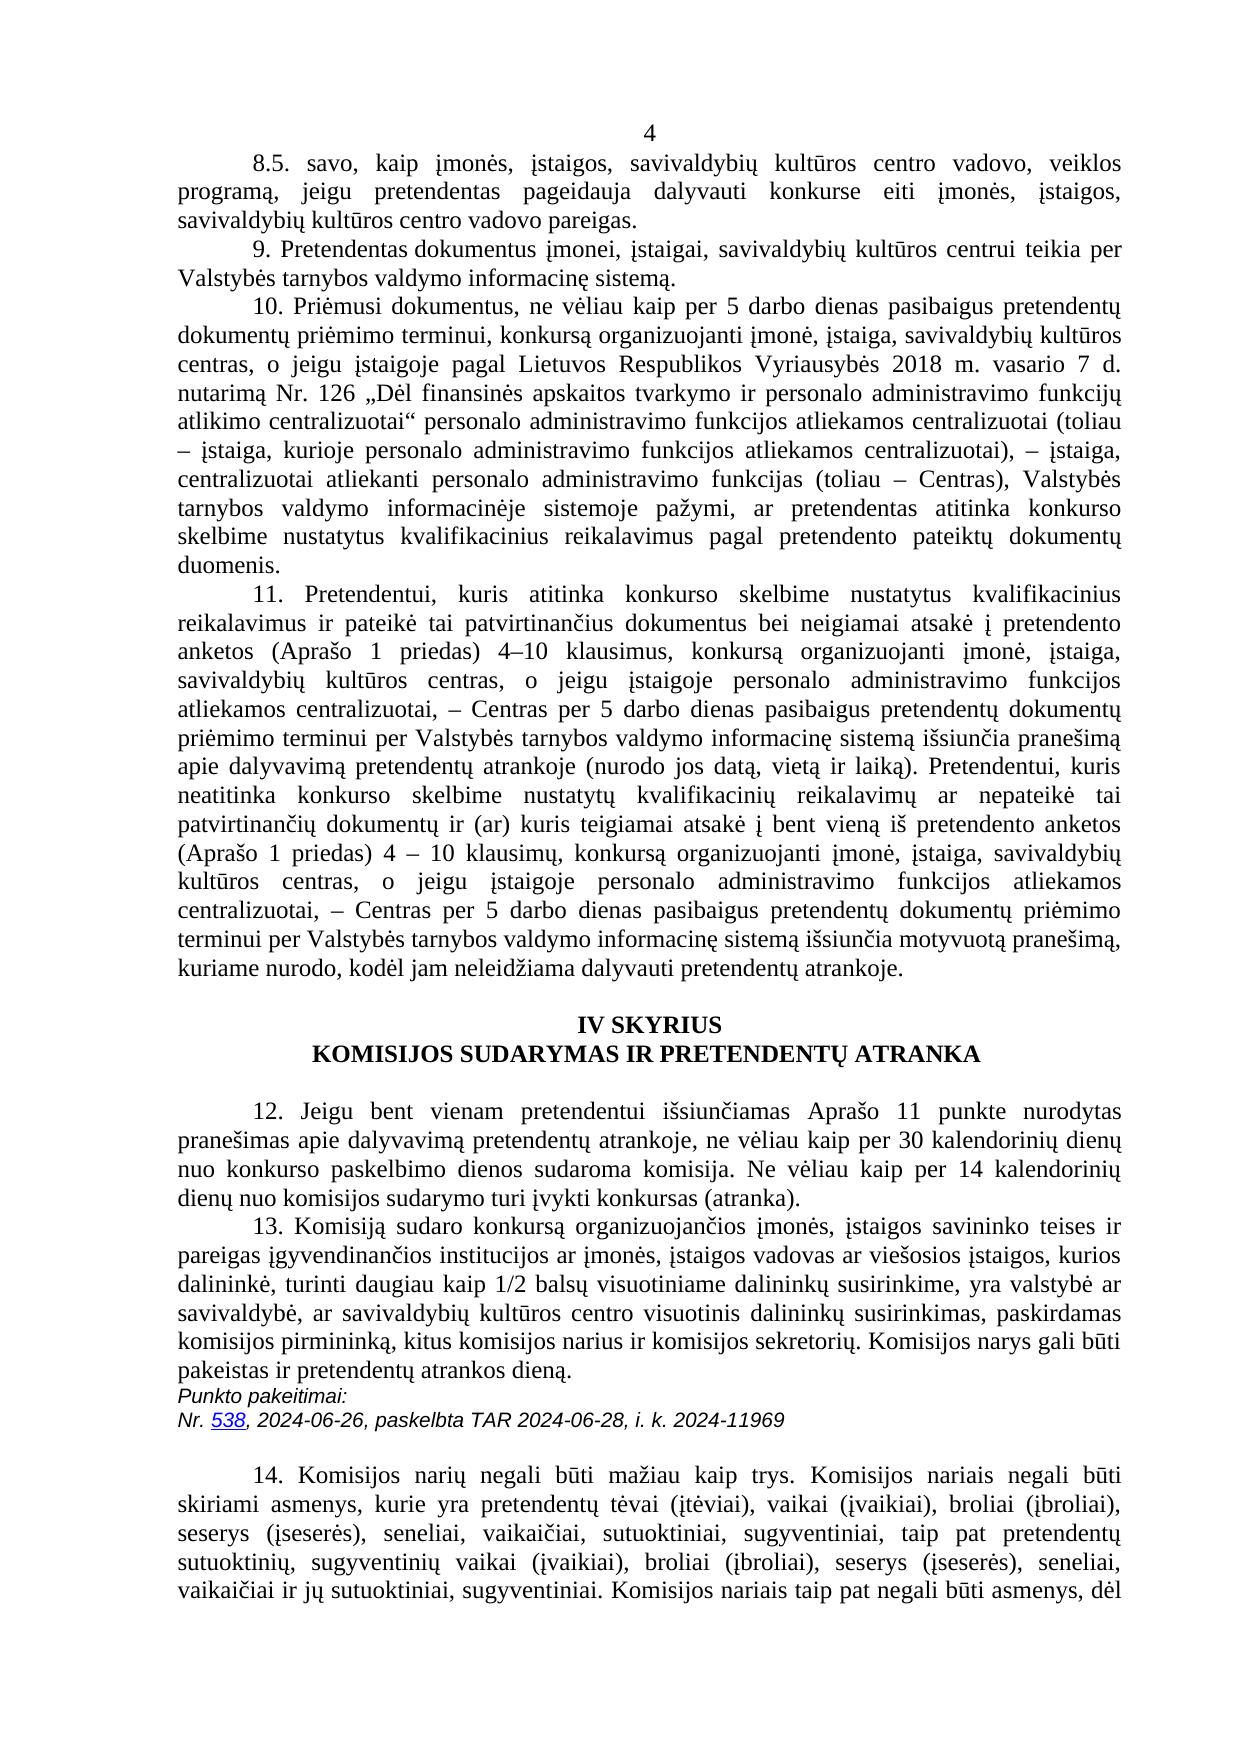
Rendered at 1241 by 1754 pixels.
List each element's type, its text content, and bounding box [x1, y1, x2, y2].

text Nr. 538, 2024-06-26, paskelbta TAR 2024-06-28, i. k. 2024-11969 [177, 1408, 1122, 1432]
text 12. Jeigu bent vienam pretendentui išsiunčiamas Aprašo 11 punkte nurodytas pranešimas apie dalyvavimą pretendentų atrankoje, ne vėliau kaip per 30 kalendorinių dienų nuo konkurso paskelbimo dienos sudaroma komisija. Ne vėliau kaip per 14 kalendorinių dienų nuo komisijos sudarymo turi įvykti konkursas (atranka). [177, 1096, 1122, 1211]
text 13. Komisiją sudaro konkursą organizuojančios įmonės, įstaigos savininko teises ir pareigas įgyvendinančios institucijos ar įmonės, įstaigos vadovas ar viešosios įstaigos, kurios dalininkė, turinti daugiau kaip 1/2 balsų visuotiniame dalininkų susirinkime, yra valstybė ar savivaldybė, ar savivaldybių kultūros centro visuotinis dalininkų susirinkimas, paskirdamas komisijos pirmininką, kitus komisijos narius ir komisijos sekretorių. Komisijos narys gali būti pakeistas ir pretendentų atrankos dieną. [177, 1211, 1122, 1384]
text 10. Priėmusi dokumentus, ne vėliau kaip per 5 darbo dienas pasibaigus pretendentų dokumentų priėmimo terminui, konkursą organizuojanti įmonė, įstaiga, savivaldybių kultūros centras, o jeigu įstaigoje pagal Lietuvos Respublikos Vyriausybės 2018 m. vasario 7 d. nutarimą Nr. 126 „Dėl finansinės apskaitos tvarkymo ir personalo administravimo funkcijų atlikimo centralizuotai“ personalo administravimo funkcijos atliekamos centralizuotai (toliau – įstaiga, kurioje personalo administravimo funkcijos atliekamos centralizuotai), – įstaiga, centralizuotai atliekanti personalo administravimo funkcijas (toliau – Centras), Valstybės tarnybos valdymo informacinėje sistemoje pažymi, ar pretendentas atitinka konkurso skelbime nustatytus kvalifikacinius reikalavimus pagal pretendento pateiktų dokumentų duomenis. [177, 291, 1122, 579]
text 9. Pretendentas dokumentus įmonei, įstaigai, savivaldybių kultūros centrui teikia per Valstybės tarnybos valdymo informacinę sistemą. [177, 234, 1122, 291]
text KOMISIJOS SUDARYMAS IR PRETENDENTŲ ATRANKA [177, 1039, 1122, 1068]
text IV SKYRIUS [177, 1010, 1122, 1039]
text 8.5. savo, kaip įmonės, įstaigos, savivaldybių kultūros centro vadovo, veiklos programą, jeigu pretendentas pageidauja dalyvauti konkurse eiti įmonės, įstaigos, savivaldybių kultūros centro vadovo pareigas. [177, 148, 1122, 234]
text 14. Komisijos narių negali būti mažiau kaip trys. Komisijos nariais negali būti skiriami asmenys, kurie yra pretendentų tėvai (įtėviai), vaikai (įvaikiai), broliai (įbroliai), seserys (įseserės), seneliai, vaikaičiai, sutuoktiniai, sugyventiniai, taip pat pretendentų sutuoktinių, sugyventinių vaikai (įvaikiai), broliai (įbroliai), seserys (įseserės), seneliai, vaikaičiai ir jų sutuoktiniai, sugyventiniai. Komisijos nariais taip pat negali būti asmenys, dėl [177, 1461, 1122, 1604]
text Punkto pakeitimai: [177, 1384, 1122, 1408]
text 11. Pretendentui, kuris atitinka konkurso skelbime nustatytus kvalifikacinius reikalavimus ir pateikė tai patvirtinančius dokumentus bei neigiamai atsakė į pretendento anketos (Aprašo 1 priedas) 4–10 klausimus, konkursą organizuojanti įmonė, įstaiga, savivaldybių kultūros centras, o jeigu įstaigoje personalo administravimo funkcijos atliekamos centralizuotai, – Centras per 5 darbo dienas pasibaigus pretendentų dokumentų priėmimo terminui per Valstybės tarnybos valdymo informacinę sistemą išsiunčia pranešimą apie dalyvavimą pretendentų atrankoje (nurodo jos datą, vietą ir laiką). Pretendentui, kuris neatitinka konkurso skelbime nustatytų kvalifikacinių reikalavimų ar nepateikė tai patvirtinančių dokumentų ir (ar) kuris teigiamai atsakė į bent vieną iš pretendento anketos (Aprašo 1 priedas) 4 – 10 klausimų, konkursą organizuojanti įmonė, įstaiga, savivaldybių kultūros centras, o jeigu įstaigoje personalo administravimo funkcijos atliekamos centralizuotai, – Centras per 5 darbo dienas pasibaigus pretendentų dokumentų priėmimo terminui per Valstybės tarnybos valdymo informacinę sistemą išsiunčia motyvuotą pranešimą, kuriame nurodo, kodėl jam neleidžiama dalyvauti pretendentų atrankoje. [177, 579, 1122, 981]
